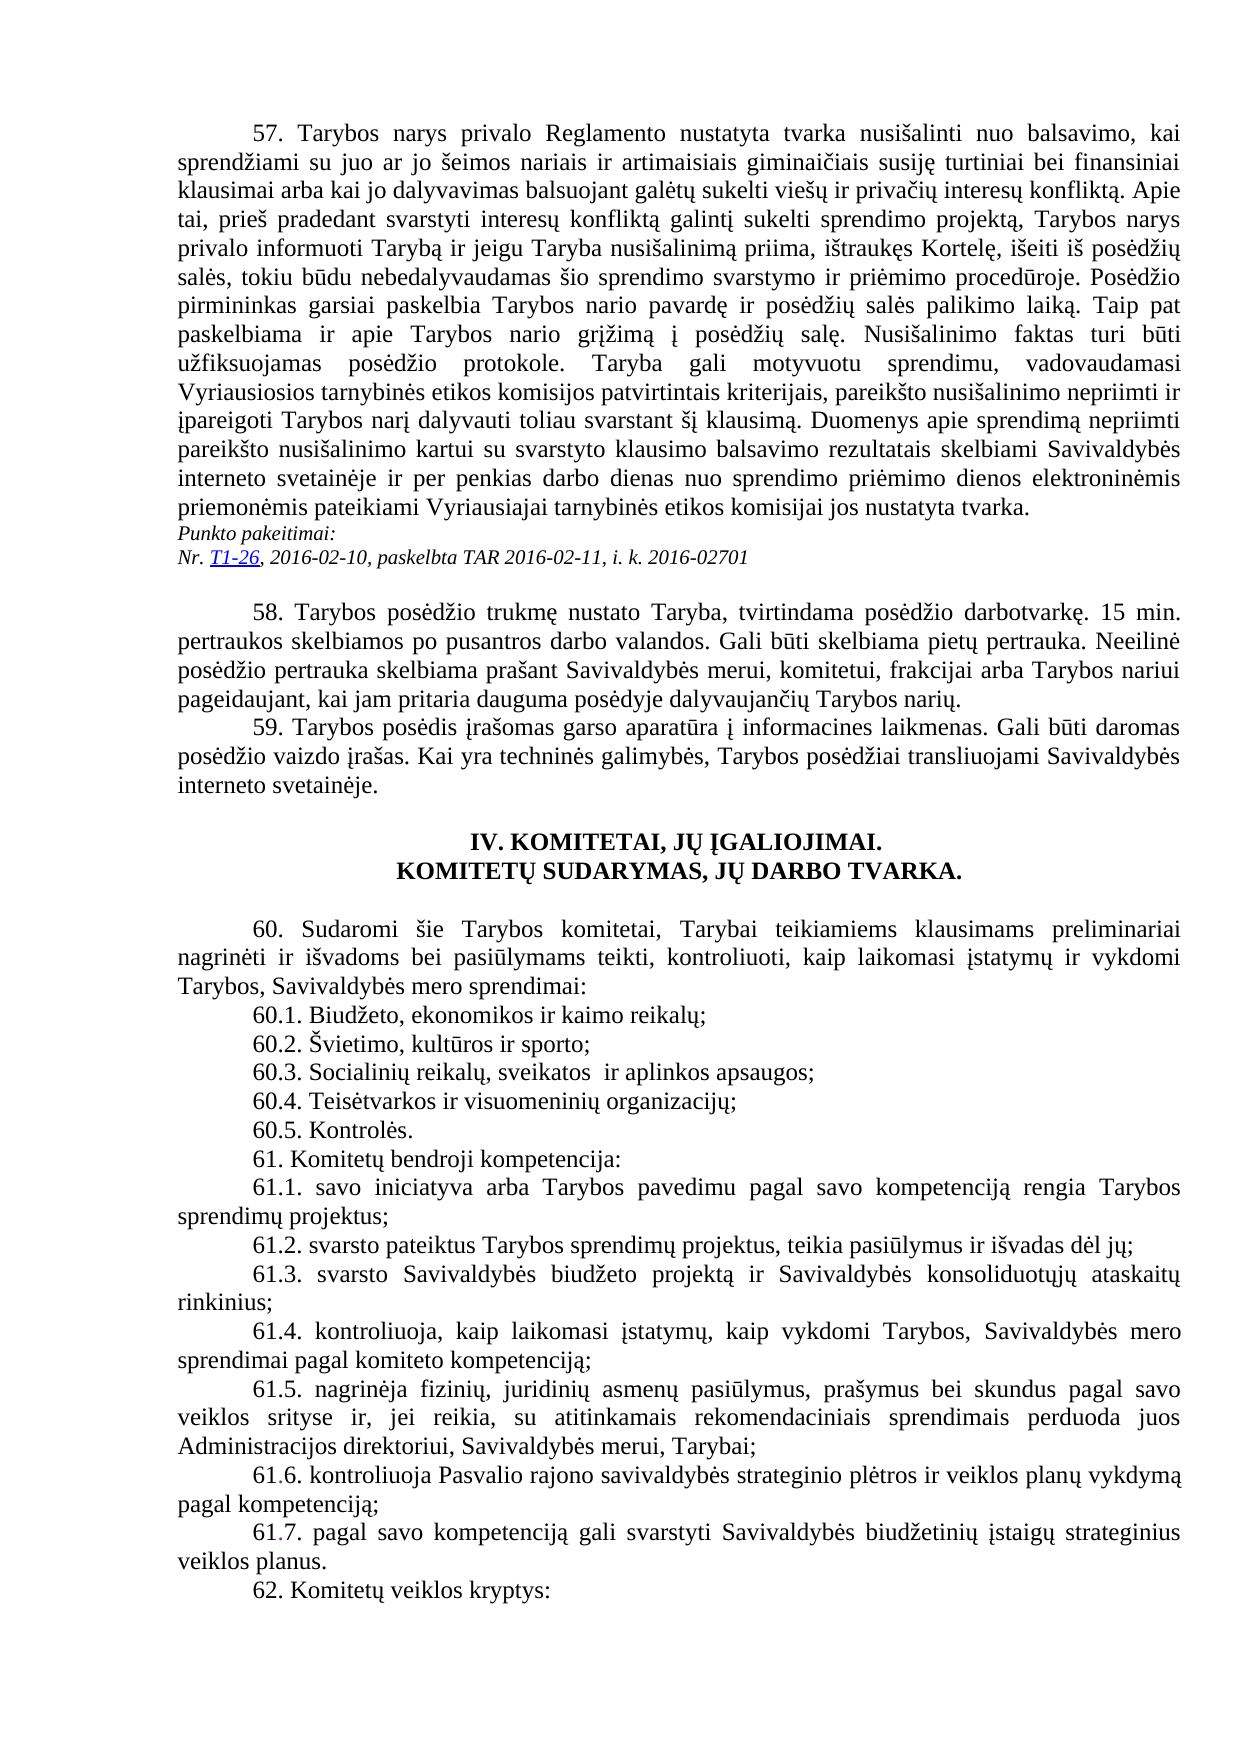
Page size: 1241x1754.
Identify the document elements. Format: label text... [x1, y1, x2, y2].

text 61. Komitetų bendroji kompetencija: [177, 1144, 1181, 1172]
text 61.5. nagrinėja fizinių, juridinių asmenų pasiūlymus, prašymus bei skundus pagal savo veiklos srityse ir, jei reikia, su atitinkamais rekomendaciniais sprendimais perduoda juos Administracijos direktoriui, Savivaldybės merui, Tarybai; [177, 1374, 1181, 1460]
text 60.2. Švietimo, kultūros ir sporto; [177, 1029, 1181, 1057]
text 61.6. kontroliuoja Pasvalio rajono savivaldybės strateginio plėtros ir veiklos planų vykdymą pagal kompetenciją; [177, 1460, 1181, 1517]
text 61.1. savo iniciatyva arba Tarybos pavedimu pagal savo kompetenciją rengia Tarybos sprendimų projektus; [177, 1172, 1181, 1230]
text Nr. T1-26, 2016-02-10, paskelbta TAR 2016-02-11, i. k. 2016-02701 [177, 545, 1181, 569]
text 58. Tarybos posėdžio trukmę nustato Taryba, tvirtindama posėdžio darbotvarkę. 15 min. pertraukos skelbiamos po pusantros darbo valandos. Gali būti skelbiama pietų pertrauka. Neeilinė posėdžio pertrauka skelbiama prašant Savivaldybės merui, komitetui, frakcijai arba Tarybos nariui pageidaujant, kai jam pritaria dauguma posėdyje dalyvaujančių Tarybos narių. [177, 597, 1181, 712]
text 59. Tarybos posėdis įrašomas garso aparatūra į informacines laikmenas. Gali būti daromas posėdžio vaizdo įrašas. Kai yra techninės galimybės, Tarybos posėdžiai transliuojami Savivaldybės interneto svetainėje. [177, 712, 1181, 799]
text 57. Tarybos narys privalo Reglamento nustatyta tvarka nusišalinti nuo balsavimo, kai sprendžiami su juo ar jo šeimos nariais ir artimaisiais giminaičiais susiję turtiniai bei finansiniai klausimai arba kai jo dalyvavimas balsuojant galėtų sukelti viešų ir privačių interesų konfliktą. Apie tai, prieš pradedant svarstyti interesų konfliktą galintį sukelti sprendimo projektą, Tarybos narys privalo informuoti Tarybą ir jeigu Taryba nusišalinimą priima, ištraukęs Kortelę, išeiti iš posėdžių salės, tokiu būdu nebedalyvaudamas šio sprendimo svarstymo ir priėmimo procedūroje. Posėdžio pirmininkas garsiai paskelbia Tarybos nario pavardę ir posėdžių salės palikimo laiką. Taip pat paskelbiama ir apie Tarybos nario grįžimą į posėdžių salę. Nusišalinimo faktas turi būti užfiksuojamas posėdžio protokole. Taryba gali motyvuotu sprendimu, vadovaudamasi Vyriausiosios tarnybinės etikos komisijos patvirtintais kriterijais, pareikšto nusišalinimo nepriimti ir įpareigoti Tarybos narį dalyvauti toliau svarstant šį klausimą. Duomenys apie sprendimą nepriimti pareikšto nusišalinimo kartui su svarstyto klausimo balsavimo rezultatais skelbiami Savivaldybės interneto svetainėje ir per penkias darbo dienas nuo sprendimo priėmimo dienos elektroninėmis priemonėmis pateikiami Vyriausiajai tarnybinės etikos komisijai jos nustatyta tvarka. [177, 118, 1181, 521]
text Punkto pakeitimai: [177, 521, 1181, 545]
text KOMITETŲ SUDARYMAS, JŲ DARBO TVARKA. [177, 856, 1181, 885]
text 61.4. kontroliuoja, kaip laikomasi įstatymų, kaip vykdomi Tarybos, Savivaldybės mero sprendimai pagal komiteto kompetenciją; [177, 1316, 1181, 1374]
text 61.7. pagal savo kompetenciją gali svarstyti Savivaldybės biudžetinių įstaigų strateginius veiklos planus. [177, 1517, 1181, 1575]
text 60. Sudaromi šie Tarybos komitetai, Tarybai teikiamiems klausimams preliminariai nagrinėti ir išvadoms bei pasiūlymams teikti, kontroliuoti, kaip laikomasi įstatymų ir vykdomi Tarybos, Savivaldybės mero sprendimai: [177, 914, 1181, 1000]
text 61.3. svarsto Savivaldybės biudžeto projektą ir Savivaldybės konsoliduotųjų ataskaitų rinkinius; [177, 1259, 1181, 1316]
text 60.5. Kontrolės. [177, 1115, 1181, 1144]
text 61.2. svarsto pateiktus Tarybos sprendimų projektus, teikia pasiūlymus ir išvadas dėl jų; [177, 1230, 1181, 1259]
text 60.3. Socialinių reikalų, sveikatos ir aplinkos apsaugos; [177, 1057, 1181, 1086]
text 60.1. Biudžeto, ekonomikos ir kaimo reikalų; [177, 1000, 1181, 1029]
text 60.4. Teisėtvarkos ir visuomeninių organizacijų; [177, 1086, 1181, 1115]
text 62. Komitetų veiklos kryptys: [177, 1575, 1181, 1604]
text IV. KOMITETAI, JŲ ĮGALIOJIMAI. [177, 827, 1181, 856]
